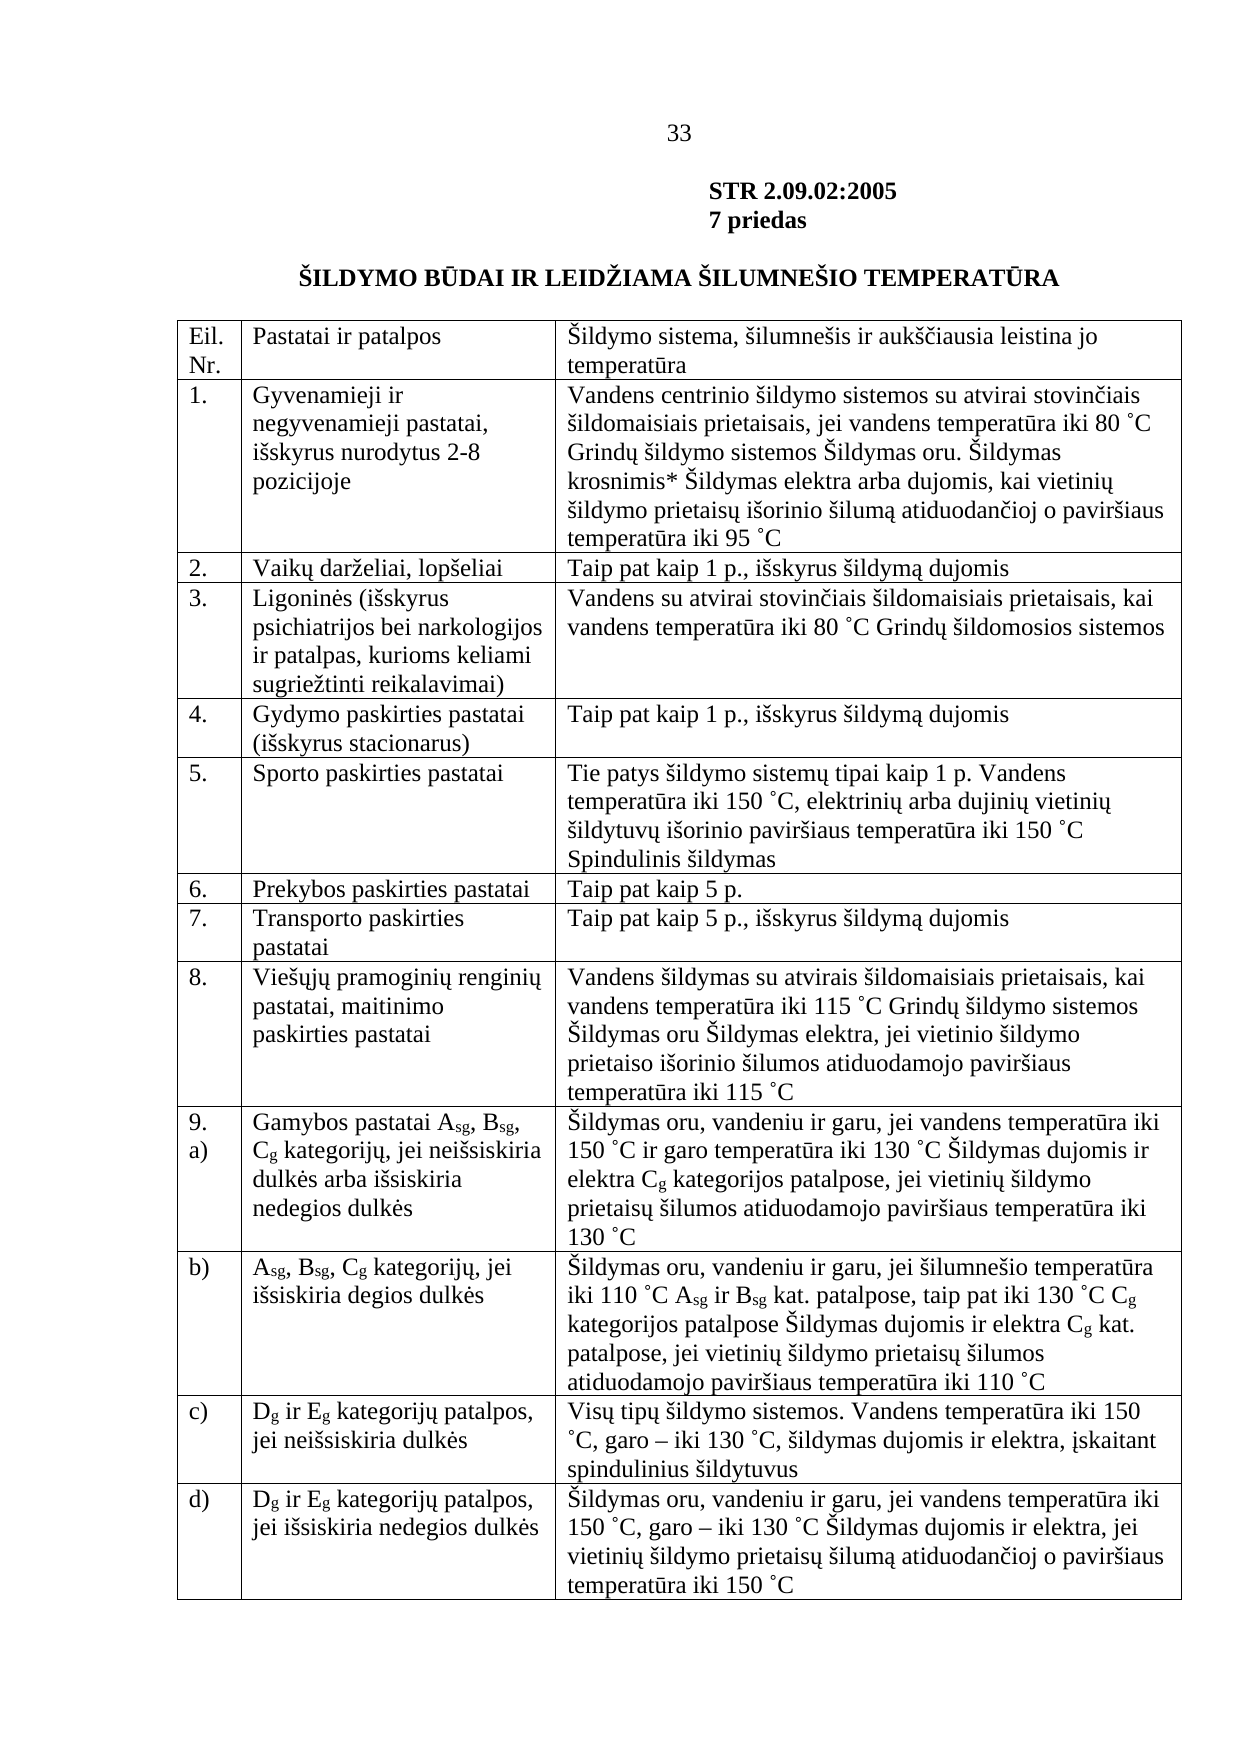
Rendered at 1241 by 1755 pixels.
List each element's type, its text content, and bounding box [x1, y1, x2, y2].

table_cell Sporto paskirties pastatai [242, 758, 555, 873]
table_cell Tie patys šildymo sistemų tipai kaip 1 p. Vandens temperatūra iki 150 ˚C, elektrinių arba dujinių vietinių šildytuvų išorinio paviršiaus temperatūra iki 150 ˚C Spindulinis šildymas [556, 758, 1181, 873]
text 7 priedas [177, 205, 1181, 234]
table_cell Vandens su atvirai stovinčiais šildomaisiais prietaisais, kai vandens temperatūra iki 80 ˚C Grindų šildomosios sistemos [556, 583, 1181, 698]
table_cell Taip pat kaip 1 p., išskyrus šildymą dujomis [556, 553, 1181, 582]
text ŠILDYMO BŪDAI IR LEIDŽIAMA ŠILUMNEŠIO TEMPERATŪRA [177, 263, 1181, 291]
table_cell 2. [178, 553, 241, 582]
table_cell 5. [178, 758, 241, 873]
table_cell Šildymas oru, vandeniu ir garu, jei vandens temperatūra iki 150 ˚C ir garo temperatūra iki 130 ˚C Šildymas dujomis ir elektra Cg kategorijos patalpose, jei vietinių šildymo prietaisų šilumos atiduodamojo paviršiaus temperatūra iki 130 ˚C [556, 1107, 1181, 1251]
table_cell Viešųjų pramoginių renginių pastatai, maitinimo paskirties pastatai [242, 962, 555, 1106]
table_cell Prekybos paskirties pastatai [242, 874, 555, 902]
table_header Pastatai ir patalpos [242, 321, 555, 379]
table_cell Taip pat kaip 5 p. [556, 874, 1181, 902]
table_cell 1. [178, 380, 241, 552]
text STR 2.09.02:2005 [177, 176, 1181, 205]
table_header Eil. Nr. [178, 321, 241, 379]
table_header Šildymo sistema, šilumnešis ir aukščiausia leistina jo temperatūra [556, 321, 1181, 379]
table_cell Šildymas oru, vandeniu ir garu, jei vandens temperatūra iki 150 ˚C, garo – iki 130 ˚C Šildymas dujomis ir elektra, jei vietinių šildymo prietaisų šilumą atiduodančioj o paviršiaus temperatūra iki 150 ˚C [556, 1484, 1181, 1599]
table_cell Dg ir Eg kategorijų patalpos, jei neišsiskiria dulkės [242, 1396, 555, 1483]
table_cell Transporto paskirties pastatai [242, 904, 555, 961]
table_cell Gydymo paskirties pastatai (išskyrus stacionarus) [242, 699, 555, 757]
table_cell Taip pat kaip 1 p., išskyrus šildymą dujomis [556, 699, 1181, 757]
table_cell c) [178, 1396, 241, 1483]
table_cell b) [178, 1252, 241, 1395]
table_cell Vandens šildymas su atvirais šildomaisiais prietaisais, kai vandens temperatūra iki 115 ˚C Grindų šildymo sistemos Šildymas oru Šildymas elektra, jei vietinio šildymo prietaiso išorinio šilumos atiduodamojo paviršiaus temperatūra iki 115 ˚C [556, 962, 1181, 1106]
table_cell Gyvenamieji ir negyvenamieji pastatai, išskyrus nurodytus 2-8 pozicijoje [242, 380, 555, 552]
table_cell 3. [178, 583, 241, 698]
table_cell 7. [178, 904, 241, 961]
table_cell Taip pat kaip 5 p., išskyrus šildymą dujomis [556, 904, 1181, 961]
table_cell 9. a) [178, 1107, 241, 1251]
table_cell 4. [178, 699, 241, 757]
table_cell Ligoninės (išskyrus psichiatrijos bei narkologijos ir patalpas, kurioms keliami sugriežtinti reikalavimai) [242, 583, 555, 698]
table_cell 8. [178, 962, 241, 1106]
table_cell Visų tipų šildymo sistemos. Vandens temperatūra iki 150 ˚C, garo – iki 130 ˚C, šildymas dujomis ir elektra, įskaitant spindulinius šildytuvus [556, 1396, 1181, 1483]
table_cell Vandens centrinio šildymo sistemos su atvirai stovinčiais šildomaisiais prietaisais, jei vandens temperatūra iki 80 ˚C Grindų šildymo sistemos Šildymas oru. Šildymas krosnimis* Šildymas elektra arba dujomis, kai vietinių šildymo prietaisų išorinio šilumą atiduodančioj o paviršiaus temperatūra iki 95 ˚C [556, 380, 1181, 552]
table_cell 6. [178, 874, 241, 902]
table_cell Vaikų darželiai, lopšeliai [242, 553, 555, 582]
table_cell Šildymas oru, vandeniu ir garu, jei šilumnešio temperatūra iki 110 ˚C Asg ir Bsg kat. patalpose, taip pat iki 130 ˚C Cg kategorijos patalpose Šildymas dujomis ir elektra Cg kat. patalpose, jei vietinių šildymo prietaisų šilumos atiduodamojo paviršiaus temperatūra iki 110 ˚C [556, 1252, 1181, 1395]
table_cell d) [178, 1484, 241, 1599]
table_cell Gamybos pastatai Asg, Bsg, Cg kategorijų, jei neišsiskiria dulkės arba išsiskiria nedegios dulkės [242, 1107, 555, 1251]
table_cell Asg, Bsg, Cg kategorijų, jei išsiskiria degios dulkės [242, 1252, 555, 1395]
table_cell Dg ir Eg kategorijų patalpos, jei išsiskiria nedegios dulkės [242, 1484, 555, 1599]
